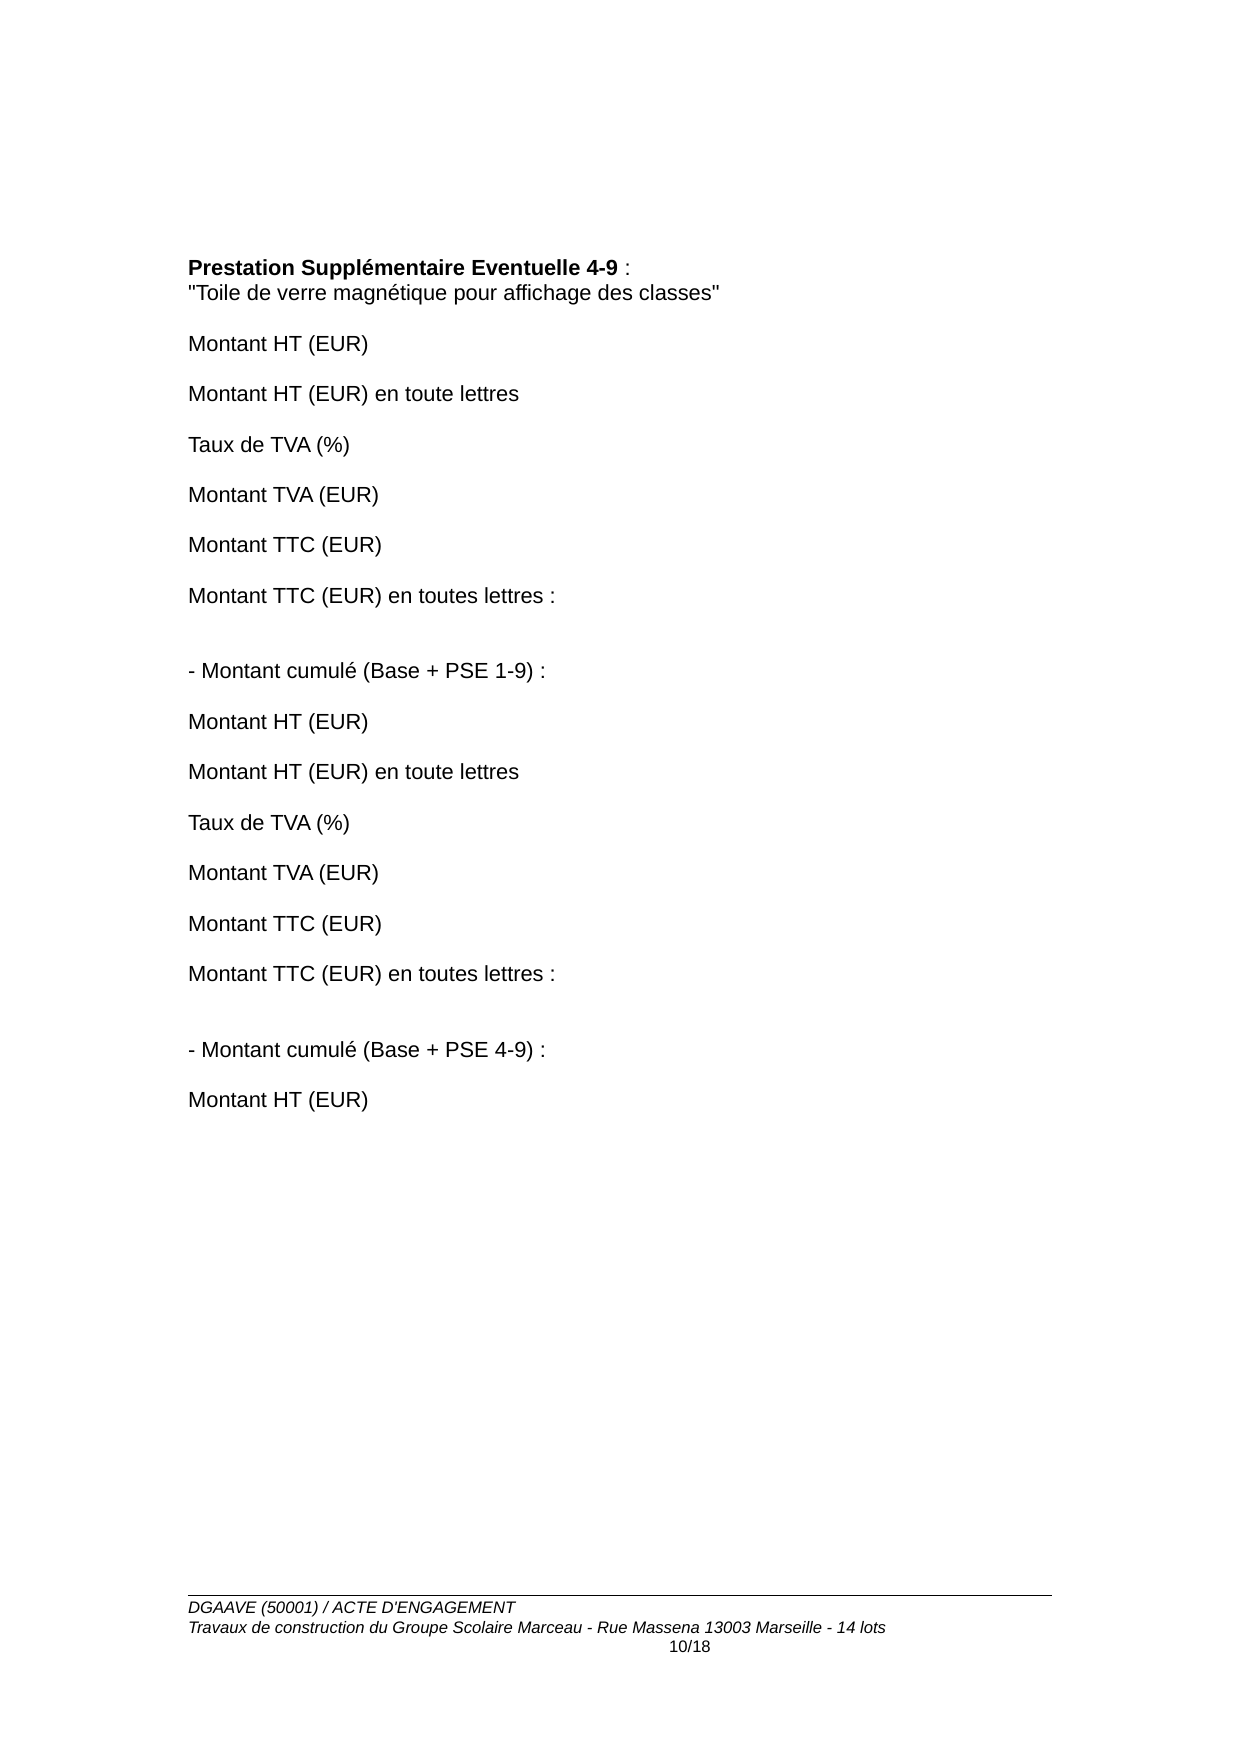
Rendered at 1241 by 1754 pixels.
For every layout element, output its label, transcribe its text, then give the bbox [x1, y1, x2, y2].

text Montant HT (EUR) [188, 1087, 1052, 1112]
text Montant TTC (EUR) [188, 532, 1052, 557]
text - Montant cumulé (Base + PSE 1-9) : [188, 658, 1052, 683]
text Taux de TVA (%) [188, 431, 1052, 457]
text Montant TTC (EUR) en toutes lettres : [188, 961, 1052, 986]
text Montant TVA (EUR) [188, 482, 1052, 507]
text Taux de TVA (%) [188, 809, 1052, 835]
text Montant HT (EUR) [188, 709, 1052, 734]
text Prestation Supplémentaire Eventuelle 4-9 : [188, 255, 1052, 280]
text Montant TTC (EUR) en toutes lettres : [188, 583, 1052, 608]
text Montant HT (EUR) [188, 331, 1052, 356]
text Montant HT (EUR) en toute lettres [188, 381, 1052, 406]
text - Montant cumulé (Base + PSE 4-9) : [188, 1036, 1052, 1062]
text Montant TTC (EUR) [188, 910, 1052, 936]
text "Toile de verre magnétique pour affichage des classes" [188, 280, 1052, 305]
text Montant TVA (EUR) [188, 860, 1052, 885]
text Montant HT (EUR) en toute lettres [188, 759, 1052, 784]
